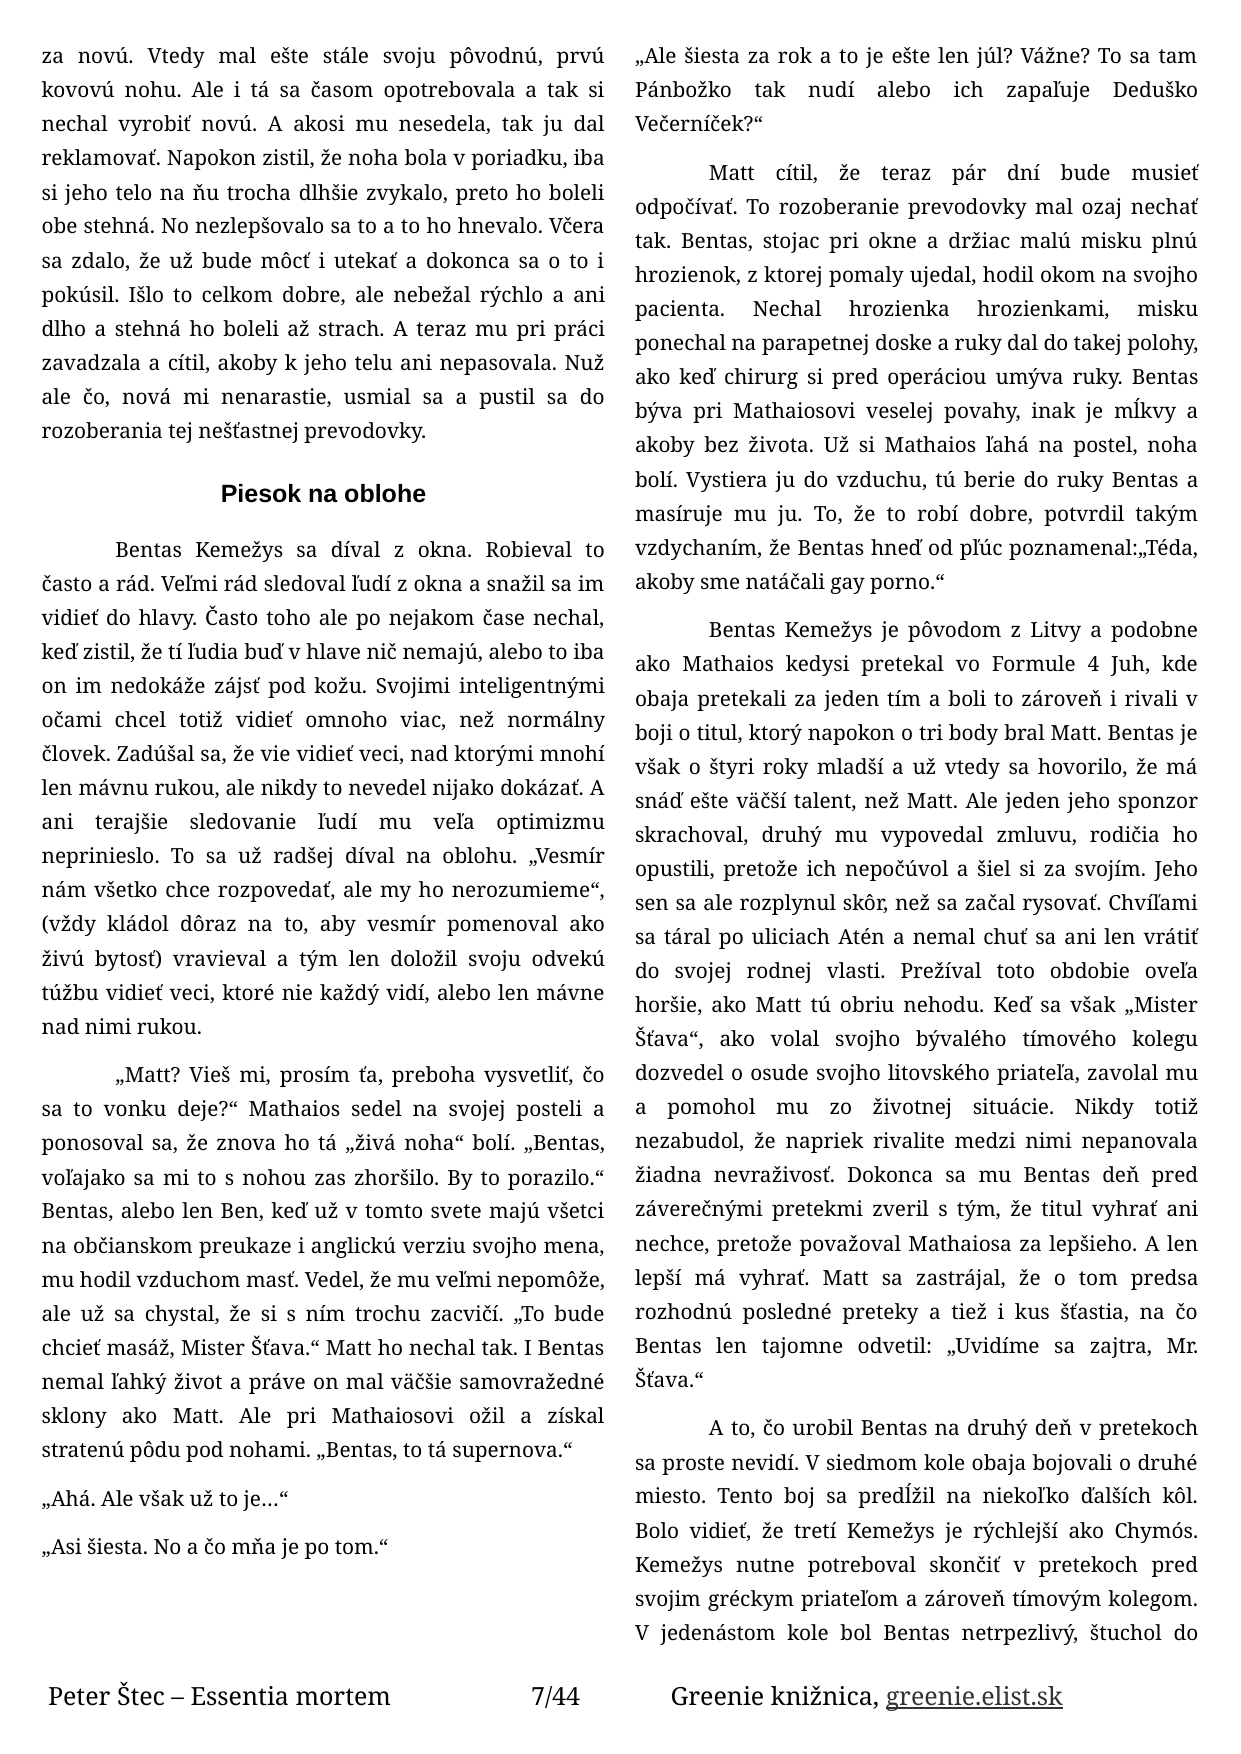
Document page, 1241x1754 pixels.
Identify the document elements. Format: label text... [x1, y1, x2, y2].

text „Asi šiesta. No a čo mňa je po tom.“ [41, 1532, 605, 1561]
text „Ahá. Ale však už to je…“ [41, 1484, 605, 1512]
text za novú. Vtedy mal ešte stále svoju pôvodnú, prvú kovovú nohu. Ale i tá sa časom opotrebovala a tak si nechal vyrobiť novú. A akosi mu nesedela, tak ju dal reklamovať. Napokon zistil, že noha bola v poriadku, iba si jeho telo na ňu trocha dlhšie zvykalo, preto ho boleli obe stehná. No nezlepšovalo sa to a to ho hnevalo. Včera sa zdalo, že už bude môcť i utekať a dokonca sa o to i pokúsil. Išlo to celkom dobre, ale nebežal rýchlo a ani dlho a stehná ho boleli až strach. A teraz mu pri práci zavadzala a cítil, akoby k jeho telu ani nepasovala. Nuž ale čo, nová mi nenarastie, usmial sa a pustil sa do rozoberania tej nešťastnej prevodovky. [41, 41, 605, 444]
text Bentas Kemežys sa díval z okna. Robieval to často a rád. Veľmi rád sledoval ľudí z okna a snažil sa im vidieť do hlavy. Často toho ale po nejakom čase nechal, keď zistil, že tí ľudia buď v hlave nič nemajú, alebo to iba on im nedokáže zájsť pod kožu. Svojimi inteligentnými očami chcel totiž vidieť omnoho viac, než normálny človek. Zadúšal sa, že vie vidieť veci, nad ktorými mnohí len mávnu rukou, ale nikdy to nevedel nijako dokázať. A ani terajšie sledovanie ľudí mu veľa optimizmu neprinieslo. To sa už radšej díval na oblohu. „Vesmír nám všetko chce rozpovedať, ale my ho nerozumieme“, (vždy kládol dôraz na to, aby vesmír pomenoval ako živú bytosť) vravieval a tým len doložil svoju odvekú túžbu vidieť veci, ktoré nie každý vidí, alebo len mávne nad nimi rukou. [41, 535, 605, 1040]
text A to, čo urobil Bentas na druhý deň v pretekoch sa proste nevidí. V siedmom kole obaja bojovali o druhé miesto. Tento boj sa predĺžil na niekoľko ďalších kôl. Bolo vidieť, že tretí Kemežys je rýchlejší ako Chymós. Kemežys nutne potreboval skončiť v pretekoch pred svojim gréckym priateľom a zároveň tímovým kolegom. V jedenástom kole bol Bentas netrpezlivý, štuchol do [635, 1413, 1199, 1646]
text Bentas Kemežys je pôvodom z Litvy a podobne ako Mathaios kedysi pretekal vo Formule 4 Juh, kde obaja pretekali za jeden tím a boli to zároveň i rivali v boji o titul, ktorý napokon o tri body bral Matt. Bentas je však o štyri roky mladší a už vtedy sa hovorilo, že má snáď ešte väčší talent, než Matt. Ale jeden jeho sponzor skrachoval, druhý mu vypovedal zmluvu, rodičia ho opustili, pretože ich nepočúvol a šiel si za svojím. Jeho sen sa ale rozplynul skôr, než sa začal rysovať. Chvíľami sa táral po uliciach Atén a nemal chuť sa ani len vrátiť do svojej rodnej vlasti. Prežíval toto obdobie oveľa horšie, ako Matt tú obriu nehodu. Keď sa však „Mister Šťava“, ako volal svojho bývalého tímového kolegu dozvedel o osude svojho litovského priateľa, zavolal mu a pomohol mu zo životnej situácie. Nikdy totiž nezabudol, že napriek rivalite medzi nimi nepanovala žiadna nevraživosť. Dokonca sa mu Bentas deň pred záverečnými pretekmi zveril s tým, že titul vyhrať ani nechce, pretože považoval Mathaiosa za lepšieho. A len lepší má vyhrať. Matt sa zastrájal, že o tom predsa rozhodnú posledné preteky a tiež i kus šťastia, na čo Bentas len tajomne odvetil: „Uvidíme sa zajtra, Mr. Šťava.“ [635, 616, 1199, 1393]
subtitle Piesok na oblohe [41, 479, 605, 508]
text „Ale šiesta za rok a to je ešte len júl? Vážne? To sa tam Pánbožko tak nudí alebo ich zapaľuje Deduško Večerníček?“ [635, 41, 1199, 138]
text „Matt? Vieš mi, prosím ťa, preboha vysvetliť, čo sa to vonku deje?“ Mathaios sedel na svojej posteli a ponosoval sa, že znova ho tá „živá noha“ bolí. „Bentas, voľajako sa mi to s nohou zas zhoršilo. By to porazilo.“ Bentas, alebo len Ben, keď už v tomto svete majú všetci na občianskom preukaze i anglickú verziu svojho mena, mu hodil vzduchom masť. Vedel, že mu veľmi nepomôže, ale už sa chystal, že si s ním trochu zacvičí. „To bude chcieť masáž, Mister Šťava.“ Matt ho nechal tak. I Bentas nemal ľahký život a práve on mal väčšie samovražedné sklony ako Matt. Ale pri Mathaiosovi ožil a získal stratenú pôdu pod nohami. „Bentas, to tá supernova.“ [41, 1060, 605, 1463]
text Matt cítil, že teraz pár dní bude musieť odpočívať. To rozoberanie prevodovky mal ozaj nechať tak. Bentas, stojac pri okne a držiac malú misku plnú hrozienok, z ktorej pomaly ujedal, hodil okom na svojho pacienta. Nechal hrozienka hrozienkami, misku ponechal na parapetnej doske a ruky dal do takej polohy, ako keď chirurg si pred operáciou umýva ruky. Bentas býva pri Mathaiosovi veselej povahy, inak je mĺkvy a akoby bez života. Už si Mathaios ľahá na postel, noha bolí. Vystiera ju do vzduchu, tú berie do ruky Bentas a masíruje mu ju. To, že to robí dobre, potvrdil takým vzdychaním, že Bentas hneď od pľúc poznamenal:„Téda, akoby sme natáčali gay porno.“ [635, 158, 1199, 595]
